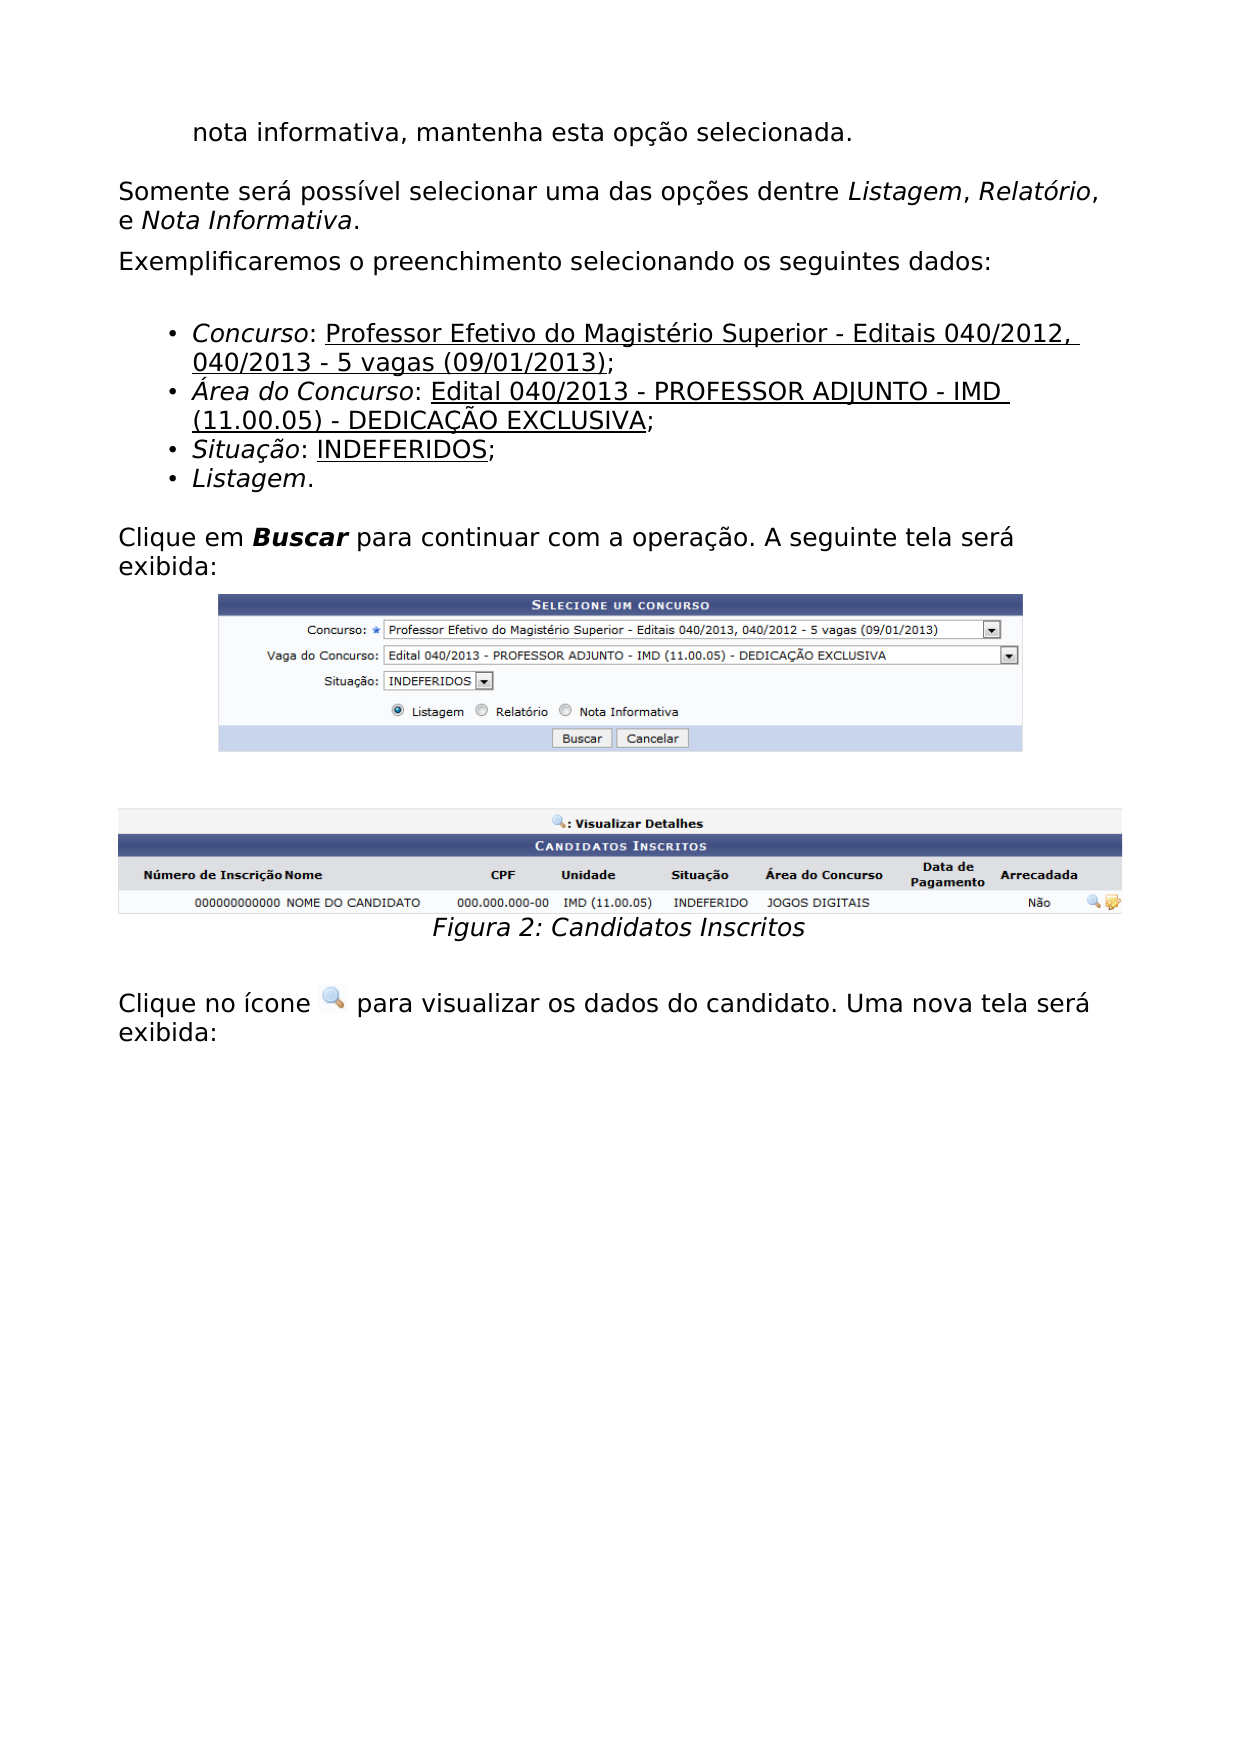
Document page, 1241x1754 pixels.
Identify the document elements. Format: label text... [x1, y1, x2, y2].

list Concurso: Professor Efetivo do Magistério Superior - Editais 040/2012, 040/2013 - 5 vagas (09/01/2013); [177, 319, 1122, 377]
list Área do Concurso: Edital 040/2013 - PROFESSOR ADJUNTO - IMD (11.00.05) - DEDICAÇÃO EXCLUSIVA; [177, 377, 1122, 435]
text Clique em Buscar para continuar com a operação. A seguinte tela será exibida: [118, 523, 1122, 582]
picture [318, 984, 349, 1013]
text Somente será possível selecionar uma das opções dentre Listagem, Relatório, e Nota Informativa. [118, 177, 1122, 235]
text Exemplificaremos o preenchimento selecionando os seguintes dados: [118, 248, 1122, 277]
text Figura 2: Candidatos Inscritos [118, 914, 1122, 942]
picture [118, 594, 1123, 914]
list Situação: INDEFERIDOS; [177, 435, 1122, 464]
list Listagem. [177, 464, 1122, 494]
text Clique no ícone para visualizar os dados do candidato. Uma nova tela será exibida: [118, 984, 1122, 1047]
list nota informativa, mantenha esta opção selecionada. [177, 118, 1122, 147]
